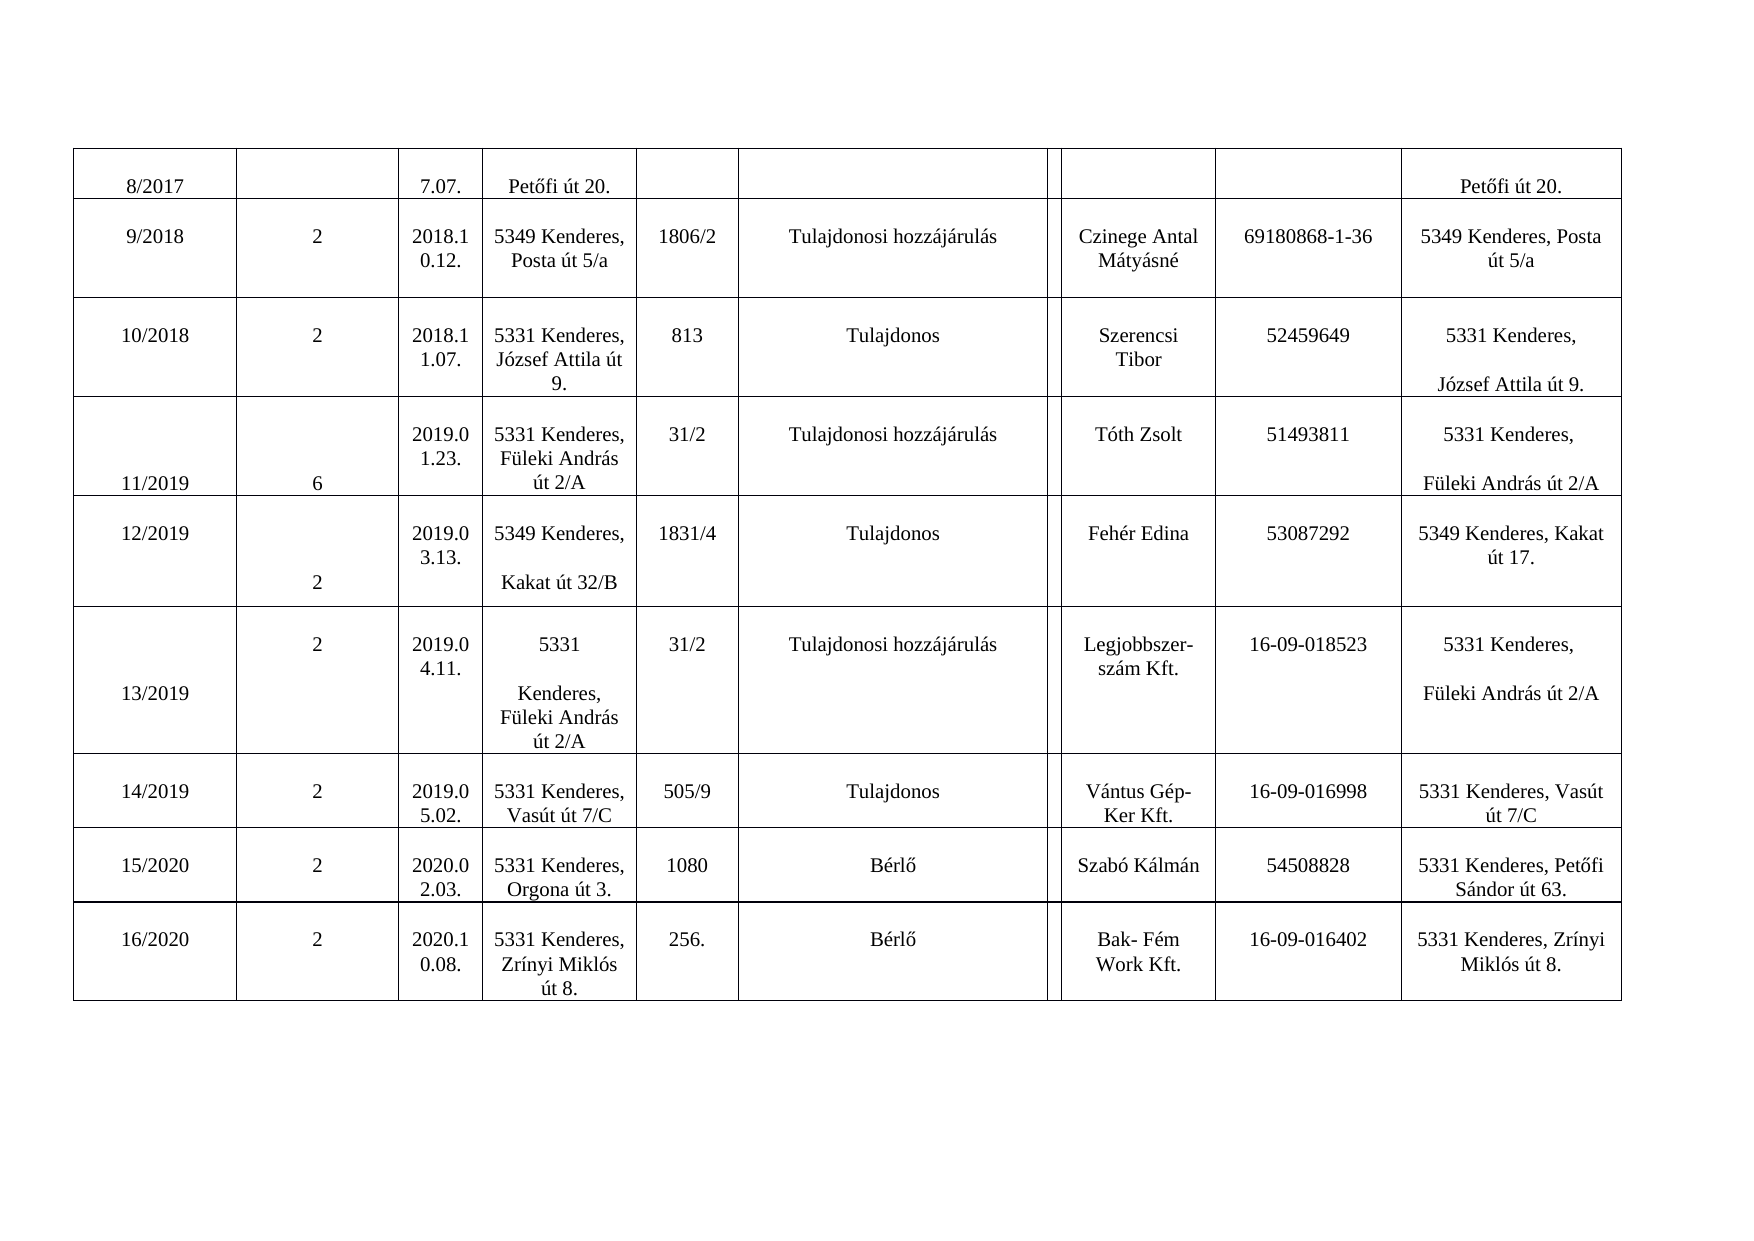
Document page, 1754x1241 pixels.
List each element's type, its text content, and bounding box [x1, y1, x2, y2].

table_cell 51493811 [1216, 397, 1401, 495]
table_cell Tóth Zsolt [1062, 397, 1215, 495]
table_cell 5331 Kenderes, Vasút út 7/C [1402, 754, 1621, 827]
table_cell 15/2020 [74, 828, 236, 901]
table_cell 8/2017 [74, 149, 236, 198]
table_cell 5331 Kenderes, Petőfi Sándor út 63. [1402, 828, 1621, 901]
table_cell H-P.: 08.00-17.00 [1048, 397, 1061, 495]
table_cell 2019.05.02. [399, 754, 482, 827]
table_cell 6 [237, 397, 398, 495]
table_cell 16/2020 [74, 903, 236, 999]
table_cell 10/2018 [74, 298, 236, 396]
table_cell 2019.01.23. [399, 397, 482, 495]
table_cell 2 [237, 496, 398, 606]
table_cell Petőfi út 20. [1402, 149, 1621, 198]
table_cell [739, 149, 1047, 198]
table_cell 5331 Kenderes, Vasút út 7/C [483, 754, 636, 827]
table_cell Legjobbszer-szám Kft. [1062, 607, 1215, 753]
table_cell 5331 Kenderes, Füleki András út 2/A [1402, 397, 1621, 495]
table_cell 2 [237, 828, 398, 901]
table_cell Czinege Antal Mátyásné [1062, 199, 1215, 297]
table_cell Tulajdonos [739, 754, 1047, 827]
table_cell Petőfi út 20. [483, 149, 636, 198]
table_cell 2019.03.13. [399, 496, 482, 606]
table_cell H – P: 14:00 – 18:00 [1048, 828, 1061, 901]
table_cell 5349 Kenderes, Posta út 5/a [483, 199, 636, 297]
table_cell 5331 Kenderes, Orgona út 3. [483, 828, 636, 901]
table_cell 2019.04.11. [399, 607, 482, 753]
table_cell 813 [637, 298, 738, 396]
table_cell Bérlő [739, 903, 1047, 999]
table_cell 5349 Kenderes, Posta út 5/a [1402, 199, 1621, 297]
table_cell 11/2019 [74, 397, 236, 495]
table_cell 5349 Kenderes, Kakat út 32/B [483, 496, 636, 606]
table_cell 2018.11.07. [399, 298, 482, 396]
table_cell 7.07. [399, 149, 482, 198]
table_cell 5331 Kenderes, Zrínyi Miklós út 8. [483, 903, 636, 999]
table_cell Fehér Edina [1062, 496, 1215, 606]
table_cell 14/2019 [74, 754, 236, 827]
table_cell 2018.10.12. [399, 199, 482, 297]
table_cell 1080 [637, 828, 738, 901]
table_cell Szerencsi Tibor [1062, 298, 1215, 396]
table_cell 2 [237, 754, 398, 827]
table_cell 2 [237, 298, 398, 396]
table_cell 54508828 [1216, 828, 1401, 901]
table_cell H-P: 07.00-17.00 Szo.: 08.00-12.00 [1048, 298, 1061, 396]
table_cell 2020.10.08. [399, 903, 482, 999]
table_cell Tulajdonos [739, 496, 1047, 606]
table_cell Tulajdonosi hozzájárulás [739, 199, 1047, 297]
table_cell Szabó Kálmán [1062, 828, 1215, 901]
table_cell H-P: 08.00-18.00 [1048, 607, 1061, 753]
table_cell [1048, 199, 1061, 297]
table_cell 2 [237, 199, 398, 297]
table_cell 5349 Kenderes, Kakat út 17. [1402, 496, 1621, 606]
table_cell 2 [237, 903, 398, 999]
table_cell [1048, 496, 1061, 606]
table_cell 53087292 [1216, 496, 1401, 606]
table_cell 5331 Kenderes, Füleki András út 2/A [483, 397, 636, 495]
table_cell 256. [637, 903, 738, 999]
table_cell Bak- Fém Work Kft. [1062, 903, 1215, 999]
table_cell [1048, 754, 1061, 827]
table_cell Bérlő [739, 828, 1047, 901]
table_cell 1831/4 [637, 496, 738, 606]
table_cell Tulajdonos [739, 298, 1047, 396]
table_cell 5331 Kenderes, Füleki András út 2/A [1402, 607, 1621, 753]
table_cell [1062, 149, 1215, 198]
table_cell 16-09-016998 [1216, 754, 1401, 827]
table_cell 52459649 [1216, 298, 1401, 396]
table_cell 31/2 [637, 607, 738, 753]
table_cell H-P: 08:00 – 14:00 [1048, 903, 1061, 999]
table_cell 5331 Kenderes, Füleki András út 2/A [483, 607, 636, 753]
table_cell 5331 Kenderes, József Attila út 9. [1402, 298, 1621, 396]
table_cell 69180868-1-36 [1216, 199, 1401, 297]
table_cell [637, 149, 738, 198]
table_cell 16-09-016402 [1216, 903, 1401, 999]
table_cell 1806/2 [637, 199, 738, 297]
table_cell 13/2019 [74, 607, 236, 753]
table_cell Tulajdonosi hozzájárulás [739, 397, 1047, 495]
table_cell 12/2019 [74, 496, 236, 606]
table_cell 31/2 [637, 397, 738, 495]
table_cell 2020.02.03. [399, 828, 482, 901]
table_cell Vántus Gép-Ker Kft. [1062, 754, 1215, 827]
table_cell 5331 Kenderes, József Attila út 9. [483, 298, 636, 396]
table_cell Tulajdonosi hozzájárulás [739, 607, 1047, 753]
table_cell 16-09-018523 [1216, 607, 1401, 753]
table_cell [1216, 149, 1401, 198]
table_cell 2 [237, 607, 398, 753]
table_cell [237, 149, 398, 198]
table_cell 9/2018 [74, 199, 236, 297]
table_cell 5331 Kenderes, Zrínyi Miklós út 8. [1402, 903, 1621, 999]
table_cell 505/9 [637, 754, 738, 827]
